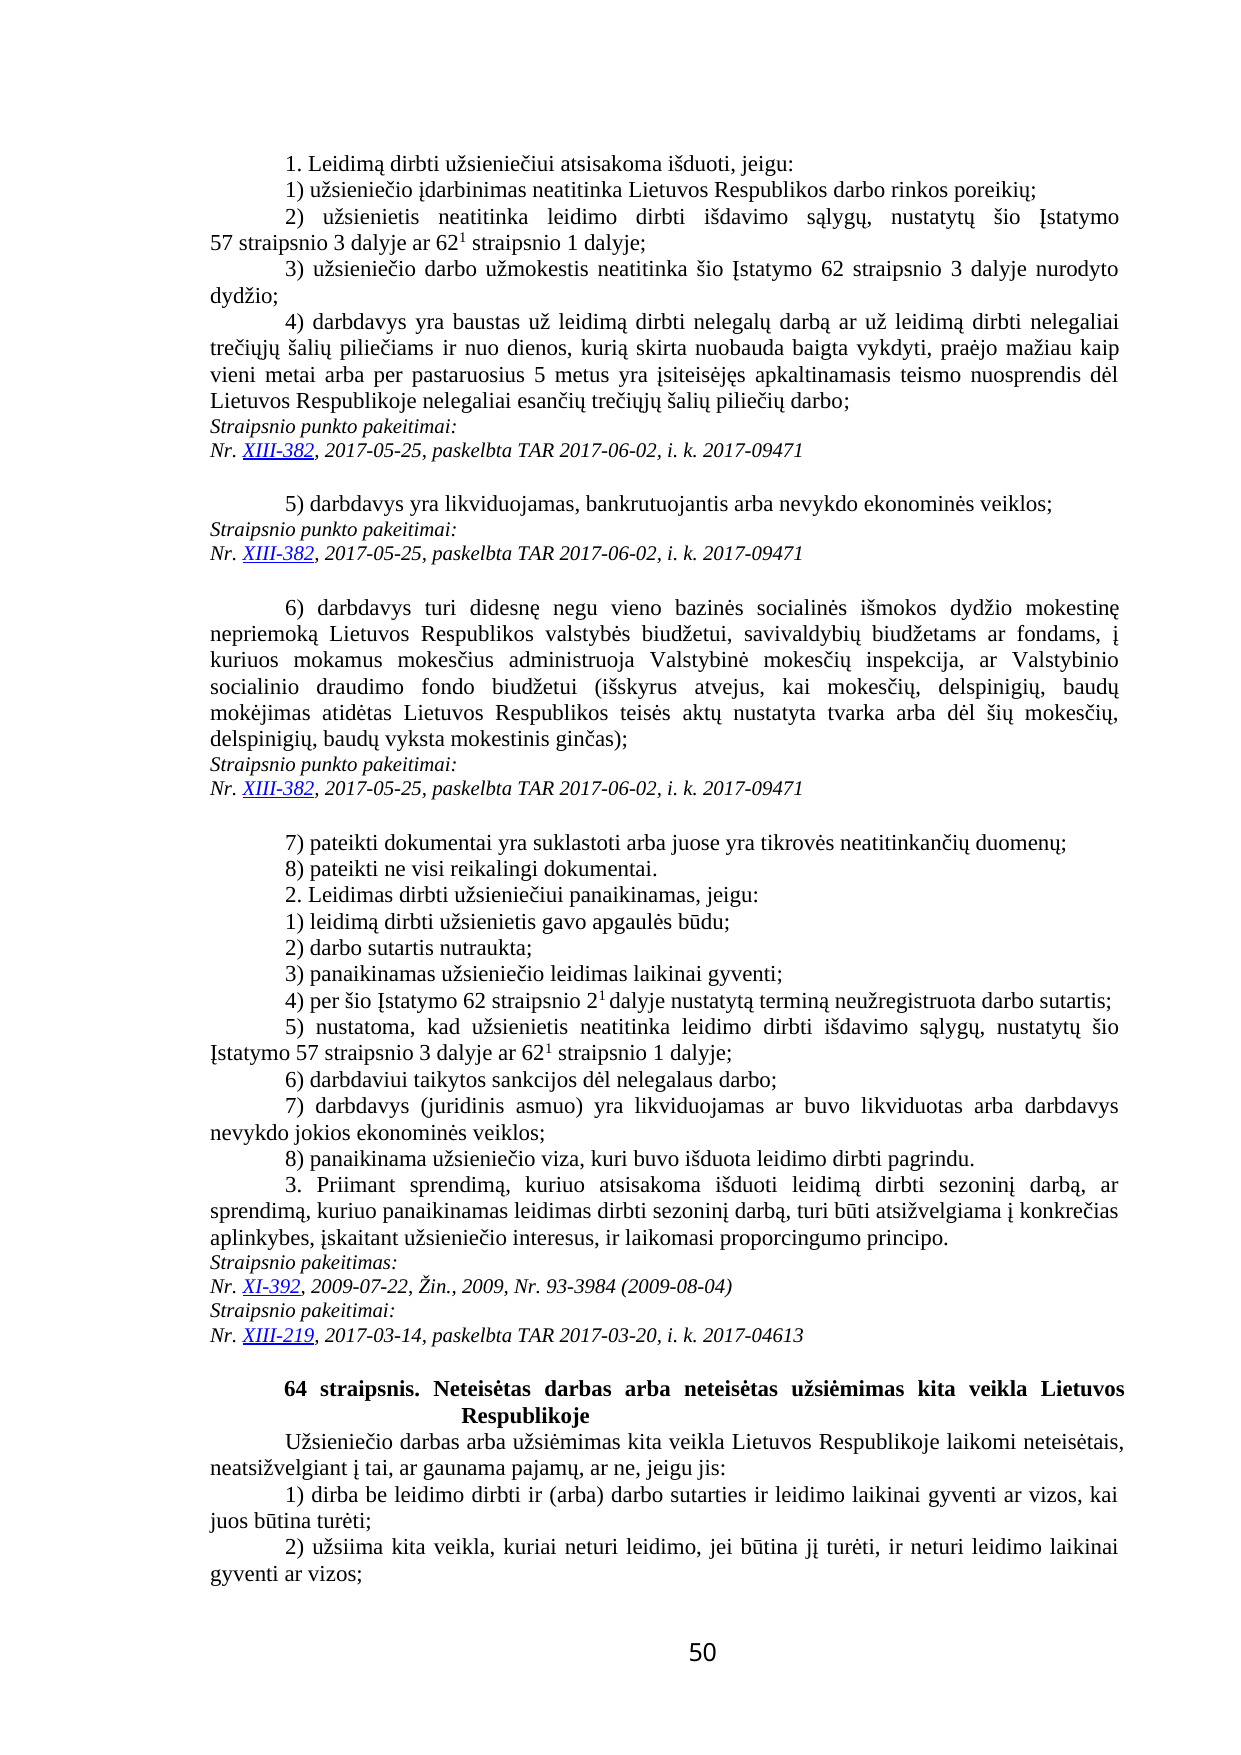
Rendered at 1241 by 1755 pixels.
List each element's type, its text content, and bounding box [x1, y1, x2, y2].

text 64 straipsnis. Neteisėtas darbas arba neteisėtas užsiėmimas kita veikla Lietuvos Respublikoje [284, 1375, 1126, 1428]
text 1. Leidimą dirbti užsieniečiui atsisakoma išduoti, jeigu: [210, 150, 1120, 176]
text 5) darbdavys yra likviduojamas, bankrutuojantis arba nevykdo ekonominės veiklos; [210, 490, 1120, 517]
text 2. Leidimas dirbti užsieniečiui panaikinamas, jeigu: [210, 881, 1120, 908]
text Straipsnio punkto pakeitimai: [210, 752, 1120, 776]
text 6) darbdaviui taikytos sankcijos dėl nelegalaus darbo; [210, 1066, 1120, 1092]
text Užsieniečio darbas arba užsiėmimas kita veikla Lietuvos Respublikoje laikomi neteisėtais, neatsižvelgiant į tai, ar gaunama pajamų, ar ne, jeigu jis: [210, 1428, 1126, 1481]
text Nr. XIII-382, 2017-05-25, paskelbta TAR 2017-06-02, i. k. 2017-09471 [210, 541, 1120, 565]
text 1) dirba be leidimo dirbti ir (arba) darbo sutarties ir leidimo laikinai gyventi ar vizos, kai juos būtina turėti; [210, 1481, 1120, 1533]
text 2) užsiima kita veikla, kuriai neturi leidimo, jei būtina jį turėti, ir neturi leidimo laikinai gyventi ar vizos; [210, 1533, 1120, 1586]
text Nr. XIII-382, 2017-05-25, paskelbta TAR 2017-06-02, i. k. 2017-09471 [210, 776, 1120, 800]
text Nr. XIII-382, 2017-05-25, paskelbta TAR 2017-06-02, i. k. 2017-09471 [210, 438, 1120, 462]
text Straipsnio punkto pakeitimai: [210, 413, 1120, 438]
text 3) užsieniečio darbo užmokestis neatitinka šio Įstatymo 62 straipsnio 3 dalyje nurodyto dydžio; [210, 255, 1120, 308]
text 4) per šio Įstatymo 62 straipsnio 21 dalyje nustatytą terminą neužregistruota darbo sutartis; [210, 987, 1120, 1013]
text Straipsnio punkto pakeitimai: [210, 517, 1120, 541]
text 2) užsienietis neatitinka leidimo dirbti išdavimo sąlygų, nustatytų šio Įstatymo 57 straipsnio 3 dalyje ar 621 straipsnio 1 dalyje; [210, 203, 1120, 255]
text Straipsnio pakeitimai: [210, 1298, 1120, 1322]
text Nr. XIII-219, 2017-03-14, paskelbta TAR 2017-03-20, i. k. 2017-04613 [210, 1322, 1120, 1347]
text 7) darbdavys (juridinis asmuo) yra likviduojamas ar buvo likviduotas arba darbdavys nevykdo jokios ekonominės veiklos; [210, 1092, 1120, 1145]
text 4) darbdavys yra baustas už leidimą dirbti nelegalų darbą ar už leidimą dirbti nelegaliai trečiųjų šalių piliečiams ir nuo dienos, kurią skirta nuobauda baigta vykdyti, praėjo mažiau kaip vieni metai arba per pastaruosius 5 metus yra įsiteisėjęs apkaltinamasis teismo nuosprendis dėl Lietuvos Respublikoje nelegaliai esančių trečiųjų šalių piliečių darbo; [210, 308, 1120, 413]
text 8) panaikinama užsieniečio viza, kuri buvo išduota leidimo dirbti pagrindu. [210, 1145, 1120, 1171]
text Nr. XI-392, 2009-07-22, Žin., 2009, Nr. 93-3984 (2009-08-04) [210, 1274, 1120, 1298]
text 1) leidimą dirbti užsienietis gavo apgaulės būdu; [210, 908, 1120, 934]
text 3. Priimant sprendimą, kuriuo atsisakoma išduoti leidimą dirbti sezoninį darbą, ar sprendimą, kuriuo panaikinamas leidimas dirbti sezoninį darbą, turi būti atsižvelgiama į konkrečias aplinkybes, įskaitant užsieniečio interesus, ir laikomasi proporcingumo principo. [210, 1171, 1120, 1250]
text 8) pateikti ne visi reikalingi dokumentai. [210, 855, 1120, 881]
text 1) užsieniečio įdarbinimas neatitinka Lietuvos Respublikos darbo rinkos poreikių; [210, 176, 1120, 203]
text 5) nustatoma, kad užsienietis neatitinka leidimo dirbti išdavimo sąlygų, nustatytų šio Įstatymo 57 straipsnio 3 dalyje ar 621 straipsnio 1 dalyje; [210, 1013, 1120, 1066]
text 7) pateikti dokumentai yra suklastoti arba juose yra tikrovės neatitinkančių duomenų; [210, 829, 1120, 855]
text 6) darbdavys turi didesnę negu vieno bazinės socialinės išmokos dydžio mokestinę nepriemoką Lietuvos Respublikos valstybės biudžetui, savivaldybių biudžetams ar fondams, į kuriuos mokamus mokesčius administruoja Valstybinė mokesčių inspekcija, ar Valstybinio socialinio draudimo fondo biudžetui (išskyrus atvejus, kai mokesčių, delspinigių, baudų mokėjimas atidėtas Lietuvos Respublikos teisės aktų nustatyta tvarka arba dėl šių mokesčių, delspinigių, baudų vyksta mokestinis ginčas); [210, 594, 1120, 752]
text 3) panaikinamas užsieniečio leidimas laikinai gyventi; [210, 960, 1120, 987]
text Straipsnio pakeitimas: [210, 1250, 1120, 1274]
text 2) darbo sutartis nutraukta; [210, 934, 1120, 960]
